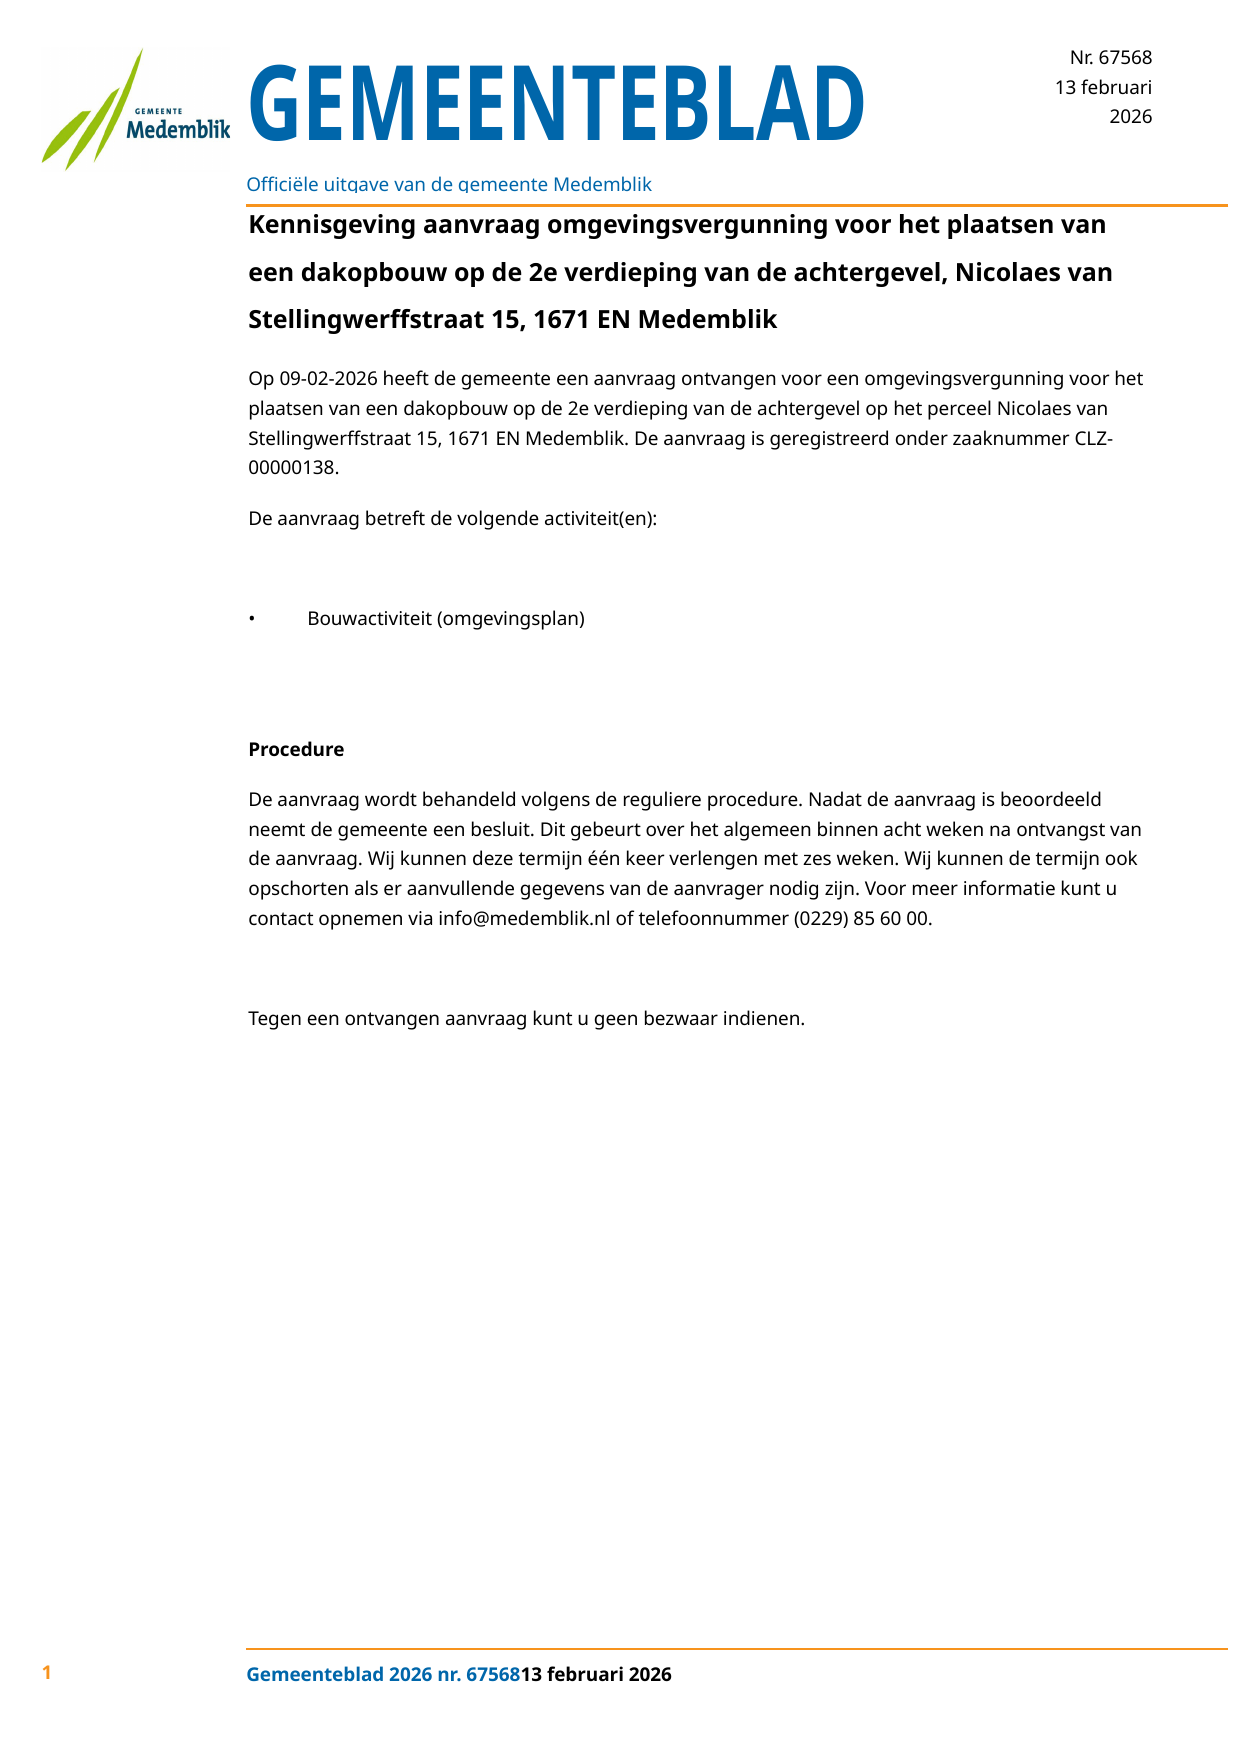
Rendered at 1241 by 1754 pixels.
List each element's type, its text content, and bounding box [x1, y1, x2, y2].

text Tegen een ontvangen aanvraag kunt u geen bezwaar indienen. [248, 1006, 1152, 1031]
text Op 09-02-2026 heeft de gemeente een aanvraag ontvangen voor een omgevingsvergunning voor het plaatsen van een dakopbouw op de 2e verdieping van de achtergevel op het perceel Nicolaes van Stellingwerffstraat 15, 1671 EN Medemblik. De aanvraag is geregistreerd onder zaaknummer CLZ-00000138. [248, 366, 1152, 480]
text Procedure [248, 736, 1152, 762]
picture [41, 47, 231, 172]
text De aanvraag betreft de volgende activiteit(en): [248, 505, 1152, 530]
list Bouwactiviteit (omgevingsplan) [248, 606, 1152, 631]
text Kennisgeving aanvraag omgevingsvergunning voor het plaatsen van een dakopbouw op de 2e verdieping van de achtergevel, Nicolaes van Stellingwerffstraat 15, 1671 EN Medemblik [248, 207, 1152, 336]
text De aanvraag wordt behandeld volgens de reguliere procedure. Nadat de aanvraag is beoordeeld neemt de gemeente een besluit. Dit gebeurt over het algemeen binnen acht weken na ontvangst van de aanvraag. Wij kunnen deze termijn één keer verlengen met zes weken. Wij kunnen de termijn ook opschorten als er aanvullende gegevens van de aanvrager nodig zijn. Voor meer informatie kunt u contact opnemen via info@medemblik.nl of telefoonnummer (0229) 85 60 00. [248, 786, 1152, 930]
